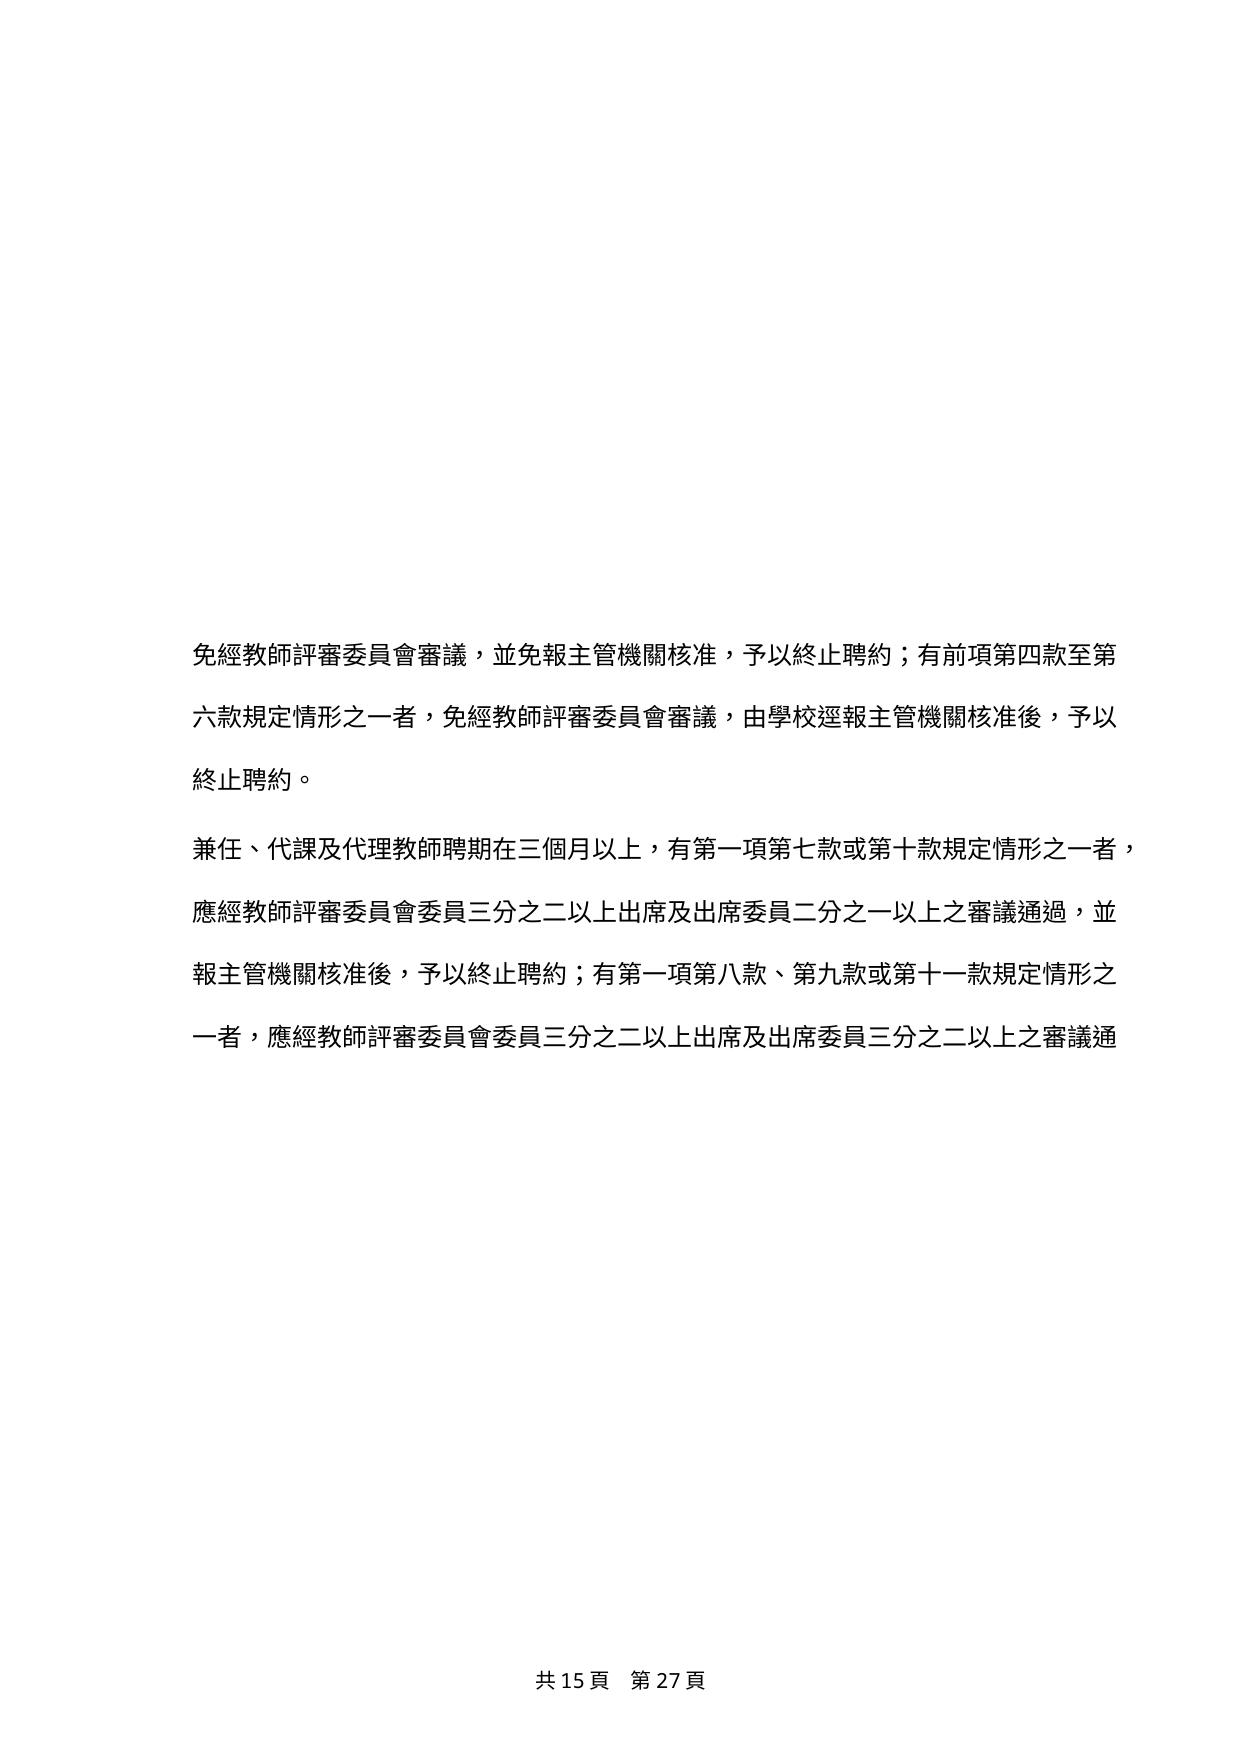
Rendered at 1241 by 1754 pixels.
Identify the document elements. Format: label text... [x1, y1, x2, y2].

text 兼任、代課及代理教師聘期在三個月以上，有第一項第七款或第十款規定情形之一者，應經教師評審委員會委員三分之二以上出席及出席委員二分之一以上之審議通過，並報主管機關核准後，予以終止聘約；有第一項第八款、第九款或第十一款規定情形之一者，應經教師評審委員會委員三分之二以上出席及出席委員三分之二以上之審議通過，並報主管機關核准後，予以終止聘約。 [192, 806, 1122, 1056]
text 免經教師評審委員會審議，並免報主管機關核准，予以終止聘約；有前項第四款至第六款規定情形之一者，免經教師評審委員會審議，由學校逕報主管機關核准後，予以終止聘約。 [192, 612, 1122, 799]
